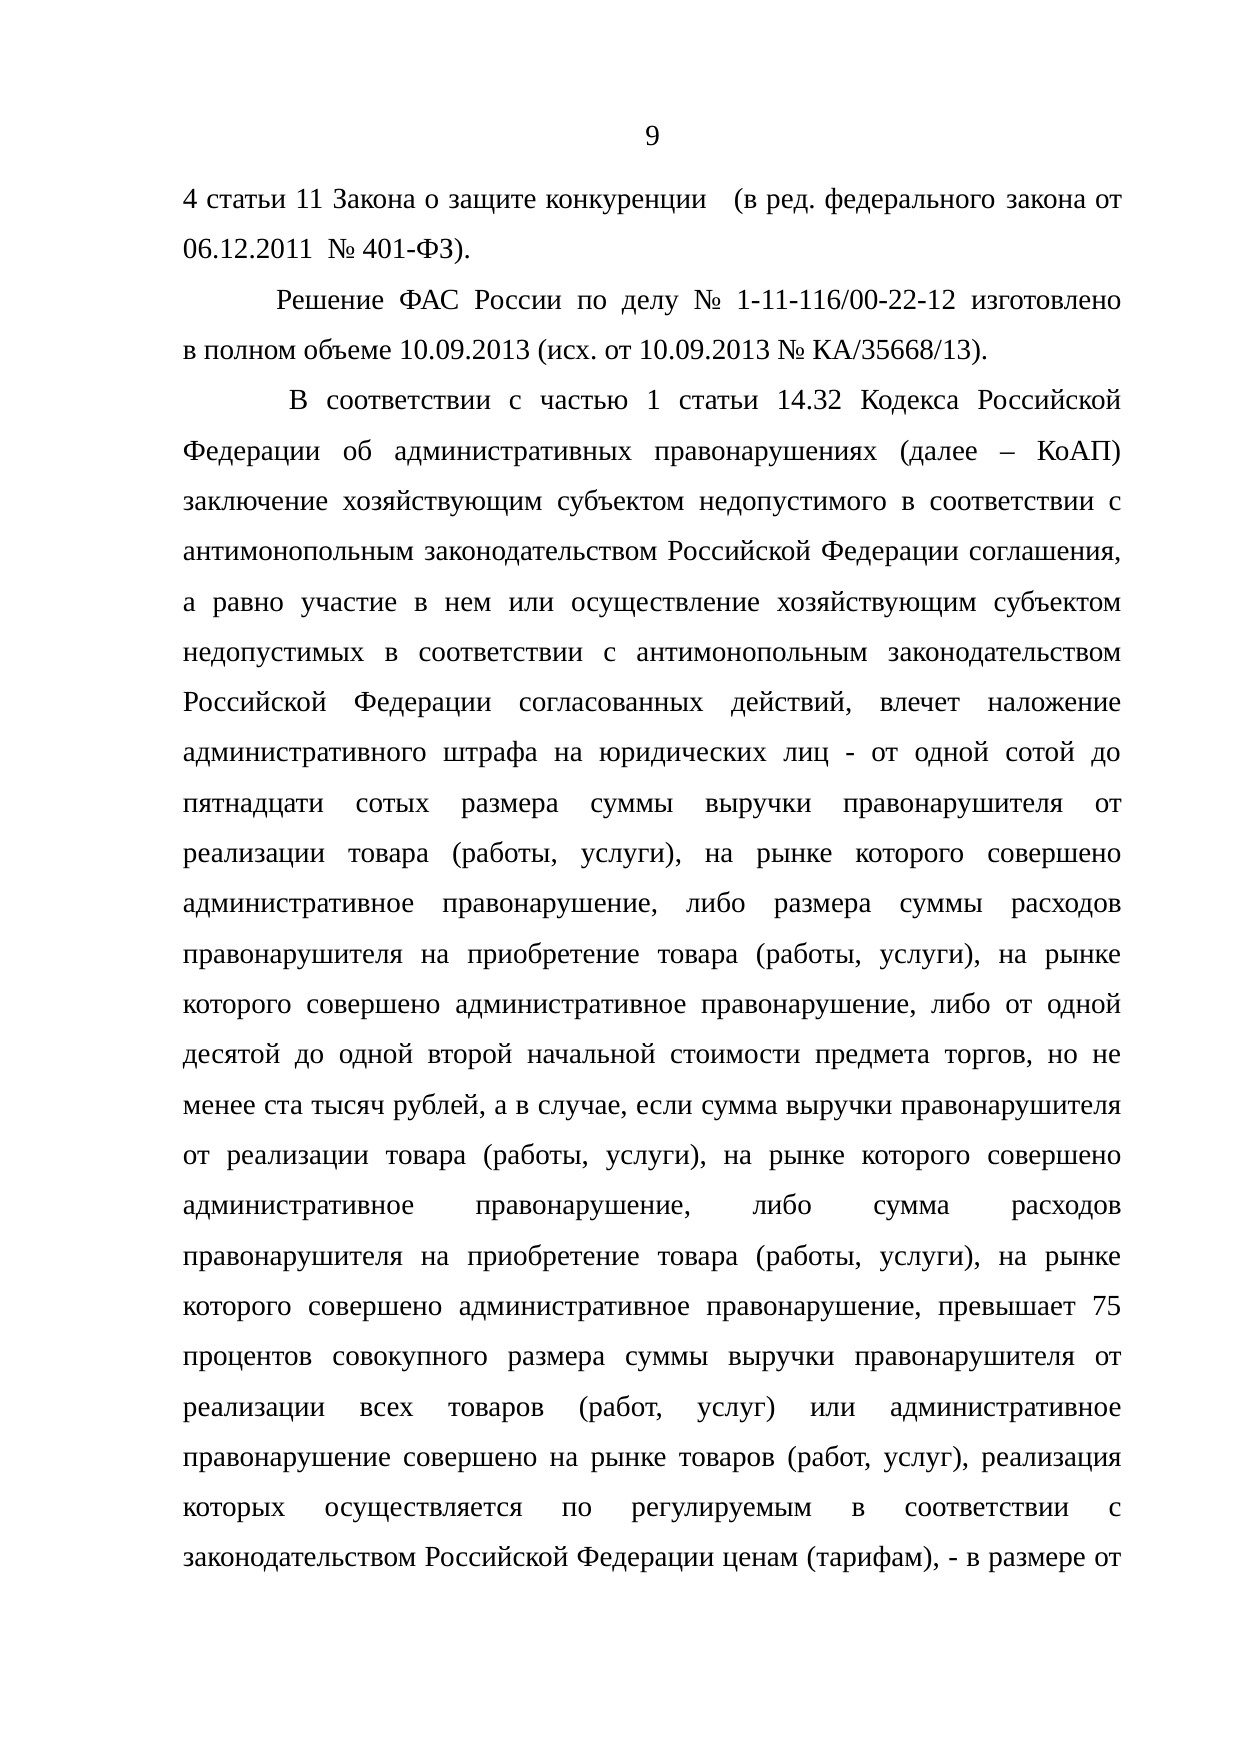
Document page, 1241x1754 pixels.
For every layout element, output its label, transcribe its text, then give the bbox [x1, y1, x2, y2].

text В соответствии с частью 1 статьи 14.32 Кодекса Российской Федерации об административных правонарушениях (далее – КоАП) заключение хозяйствующим субъектом недопустимого в соответствии с антимонопольным законодательством Российской Федерации соглашения, а равно участие в нем или осуществление хозяйствующим субъектом недопустимых в соответствии с антимонопольным законодательством Российской Федерации согласованных действий, влечет наложение административного штрафа на юридических лиц - от одной сотой до пятнадцати сотых размера суммы выручки правонарушителя от реализации товара (работы, услуги), на рынке которого совершено административное правонарушение, либо размера суммы расходов правонарушителя на приобретение товара (работы, услуги), на рынке которого совершено административное правонарушение, либо от одной десятой до одной второй начальной стоимости предмета торгов, но не менее ста тысяч рублей, а в случае, если сумма выручки правонарушителя от реализации товара (работы, услуги), на рынке которого совершено административное правонарушение, либо сумма расходов правонарушителя на приобретение товара (работы, услуги), на рынке которого совершено административное правонарушение, превышает 75 процентов совокупного размера суммы выручки правонарушителя от реализации всех товаров (работ, услуг) или административное правонарушение совершено на рынке товаров (работ, услуг), реализация которых осуществляется по регулируемым в соответствии с законодательством Российской Федерации ценам (тарифам), - в размере от [183, 382, 1122, 1573]
text Решение ФАС России по делу № 1-11-116/00-22-12 изготовлено в полном объеме 10.09.2013 (исх. от 10.09.2013 № КА/35668/13). [183, 282, 1122, 366]
text 4 статьи 11 Закона о защите конкуренции (в ред. федерального закона от 06.12.2011 № 401-ФЗ). [183, 181, 1122, 265]
